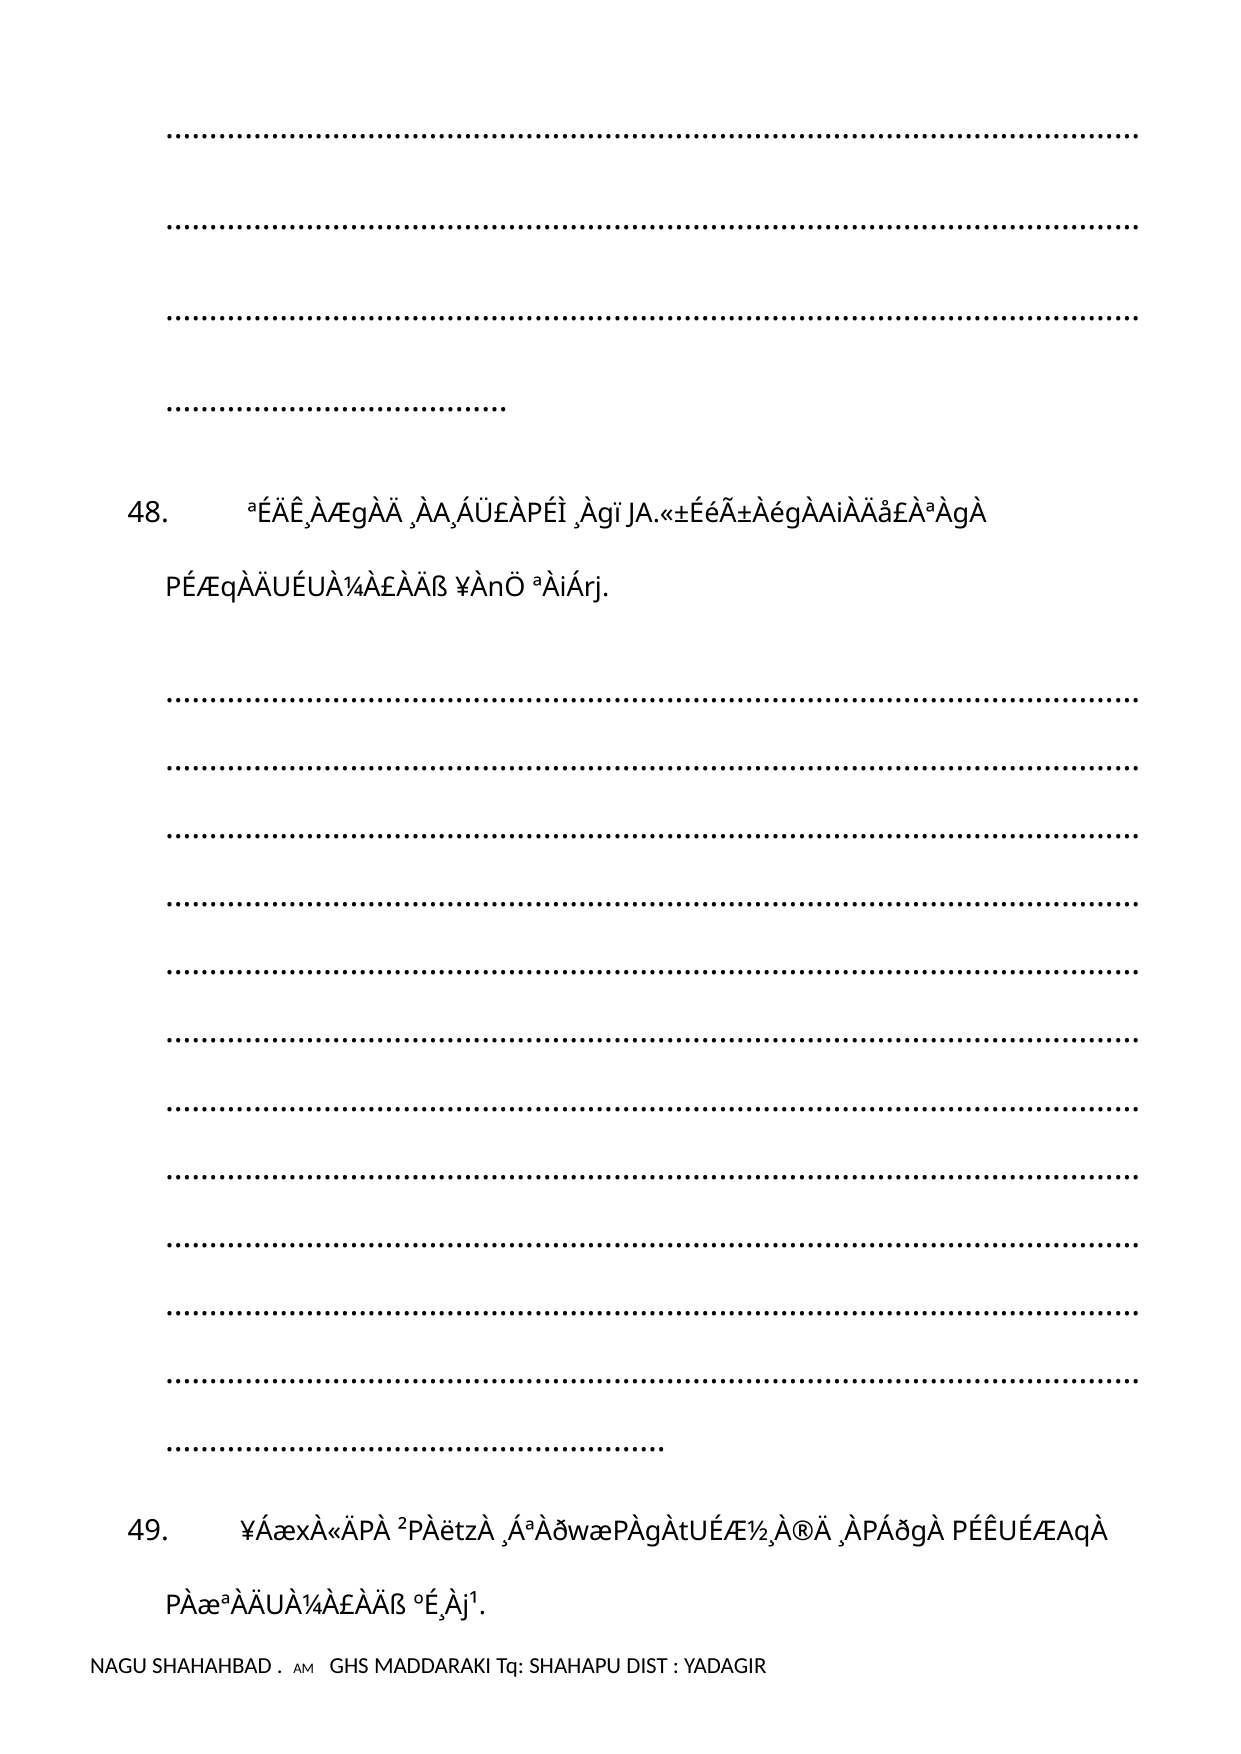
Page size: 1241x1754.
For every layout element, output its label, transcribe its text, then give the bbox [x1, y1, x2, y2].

list ………………………………………………………………………………………………………………………………………………………………………………………………………………………………………………………………………………………………………………………………………… [165, 103, 1165, 421]
list ……………………………………………………………………………………………………………………………………………………………………………………………………………………………………………………………………………………………………………………………………………………………………………………………………………………………………………………………………………………………………………………………………………………………………………………………………………………………………………………………………………………………………………………………………………………………………………………………………………………………………………………………………………………………………………………………………………………………………………………………………………………………………………………………………………………………………………………………………………………………………………… [165, 667, 1165, 1461]
list ¥ÁæxÀ«ÄPÀ ²PÀëtzÀ ¸ÁªÀðwæPÀgÀtUÉÆ½¸À®Ä ¸ÀPÁðgÀ PÉÊUÉÆAqÀ PÀæªÀÄUÀ¼À£ÀÄß ºÉ¸Àj¹. [127, 1509, 1165, 1623]
list ªÉÄÊ¸ÀÆgÀÄ ¸ÀA¸ÁÜ£ÀPÉÌ ¸Àgï JA.«±ÉéÃ±ÀégÀAiÀÄå£ÀªÀgÀ PÉÆqÀÄUÉUÀ¼À£ÀÄß ¥ÀnÖ ªÀiÁrj. [127, 491, 1165, 605]
